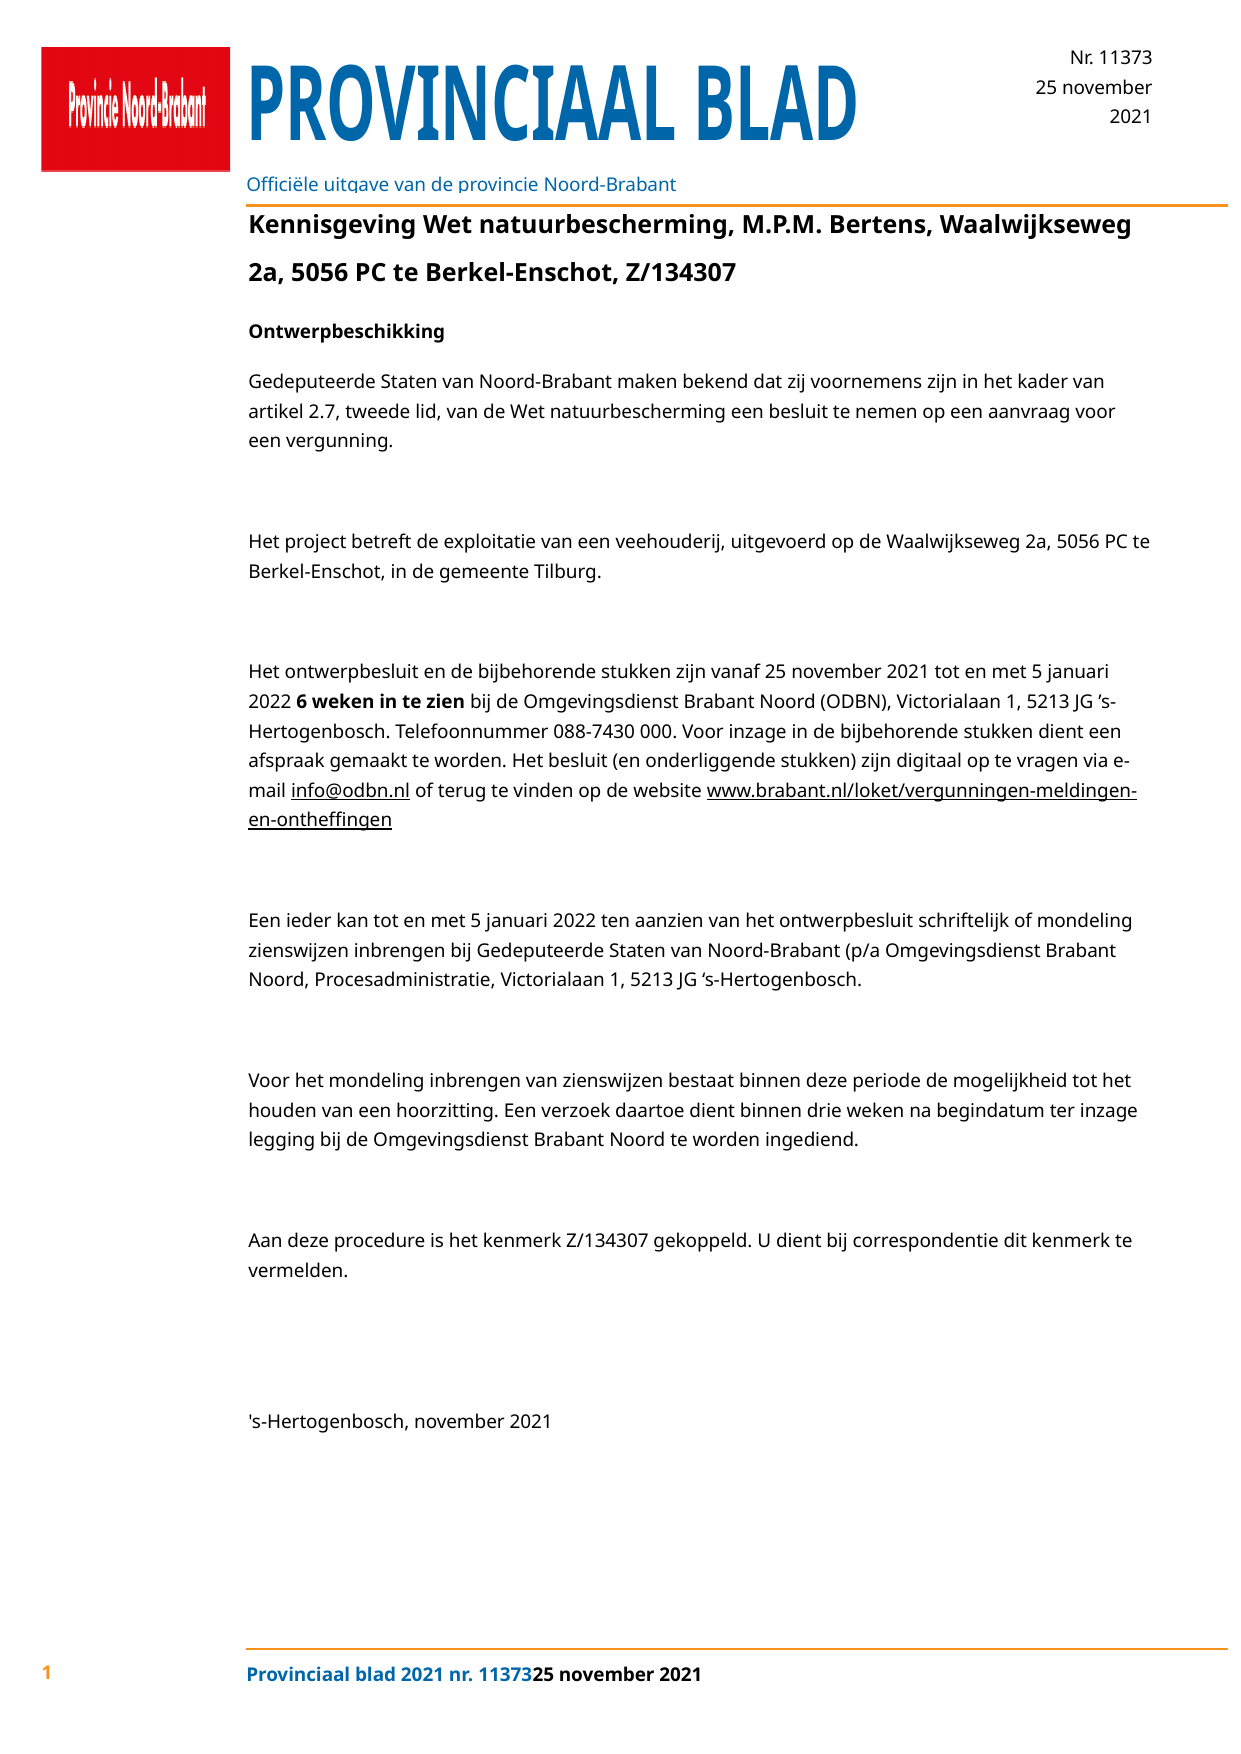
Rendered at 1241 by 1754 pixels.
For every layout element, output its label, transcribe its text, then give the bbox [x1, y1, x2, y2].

text Ontwerpbeschikking [248, 318, 1152, 344]
text Voor het mondeling inbrengen van zienswijzen bestaat binnen deze periode de mogelijkheid tot het houden van een hoorzitting. Een verzoek daartoe dient binnen drie weken na begindatum ter inzage legging bij de Omgevingsdienst Brabant Noord te worden ingediend. [248, 1067, 1152, 1152]
text Gedeputeerde Staten van Noord-Brabant maken bekend dat zij voornemens zijn in het kader van artikel 2.7, tweede lid, van de Wet natuurbescherming een besluit te nemen op een aanvraag voor een vergunning. [248, 368, 1152, 453]
text Het ontwerpbesluit en de bijbehorende stukken zijn vanaf 25 november 2021 tot en met 5 januari 2022 6 weken in te zien bij de Omgevingsdienst Brabant Noord (ODBN), Victorialaan 1, 5213 JG ’s-Hertogenbosch. Telefoonnummer 088-7430 000. Voor inzage in de bijbehorende stukken dient een afspraak gemaakt te worden. Het besluit (en onderliggende stukken) zijn digitaal op te vragen via e-mail info@odbn.nl of terug te vinden op de website www.brabant.nl/loket/vergunningen-meldingen-en-ontheffingen [248, 659, 1152, 832]
text Een ieder kan tot en met 5 januari 2022 ten aanzien van het ontwerpbesluit schriftelijk of mondeling zienswijzen inbrengen bij Gedeputeerde Staten van Noord-Brabant (p/a Omgevingsdienst Brabant Noord, Procesadministratie, Victorialaan 1, 5213 JG ‘s-Hertogenbosch. [248, 907, 1152, 992]
picture [41, 47, 231, 172]
text Aan deze procedure is het kenmerk Z/134307 gekoppeld. U dient bij correspondentie dit kenmerk te vermelden. [248, 1227, 1152, 1283]
text 's-Hertogenbosch, november 2021 [248, 1408, 1152, 1434]
text Het project betreft de exploitatie van een veehouderij, uitgevoerd op de Waalwijkseweg 2a, 5056 PC te Berkel-Enschot, in de gemeente Tilburg. [248, 528, 1152, 584]
text Kennisgeving Wet natuurbescherming, M.P.M. Bertens, Waalwijkseweg 2a, 5056 PC te Berkel-Enschot, Z/134307 [248, 207, 1152, 288]
